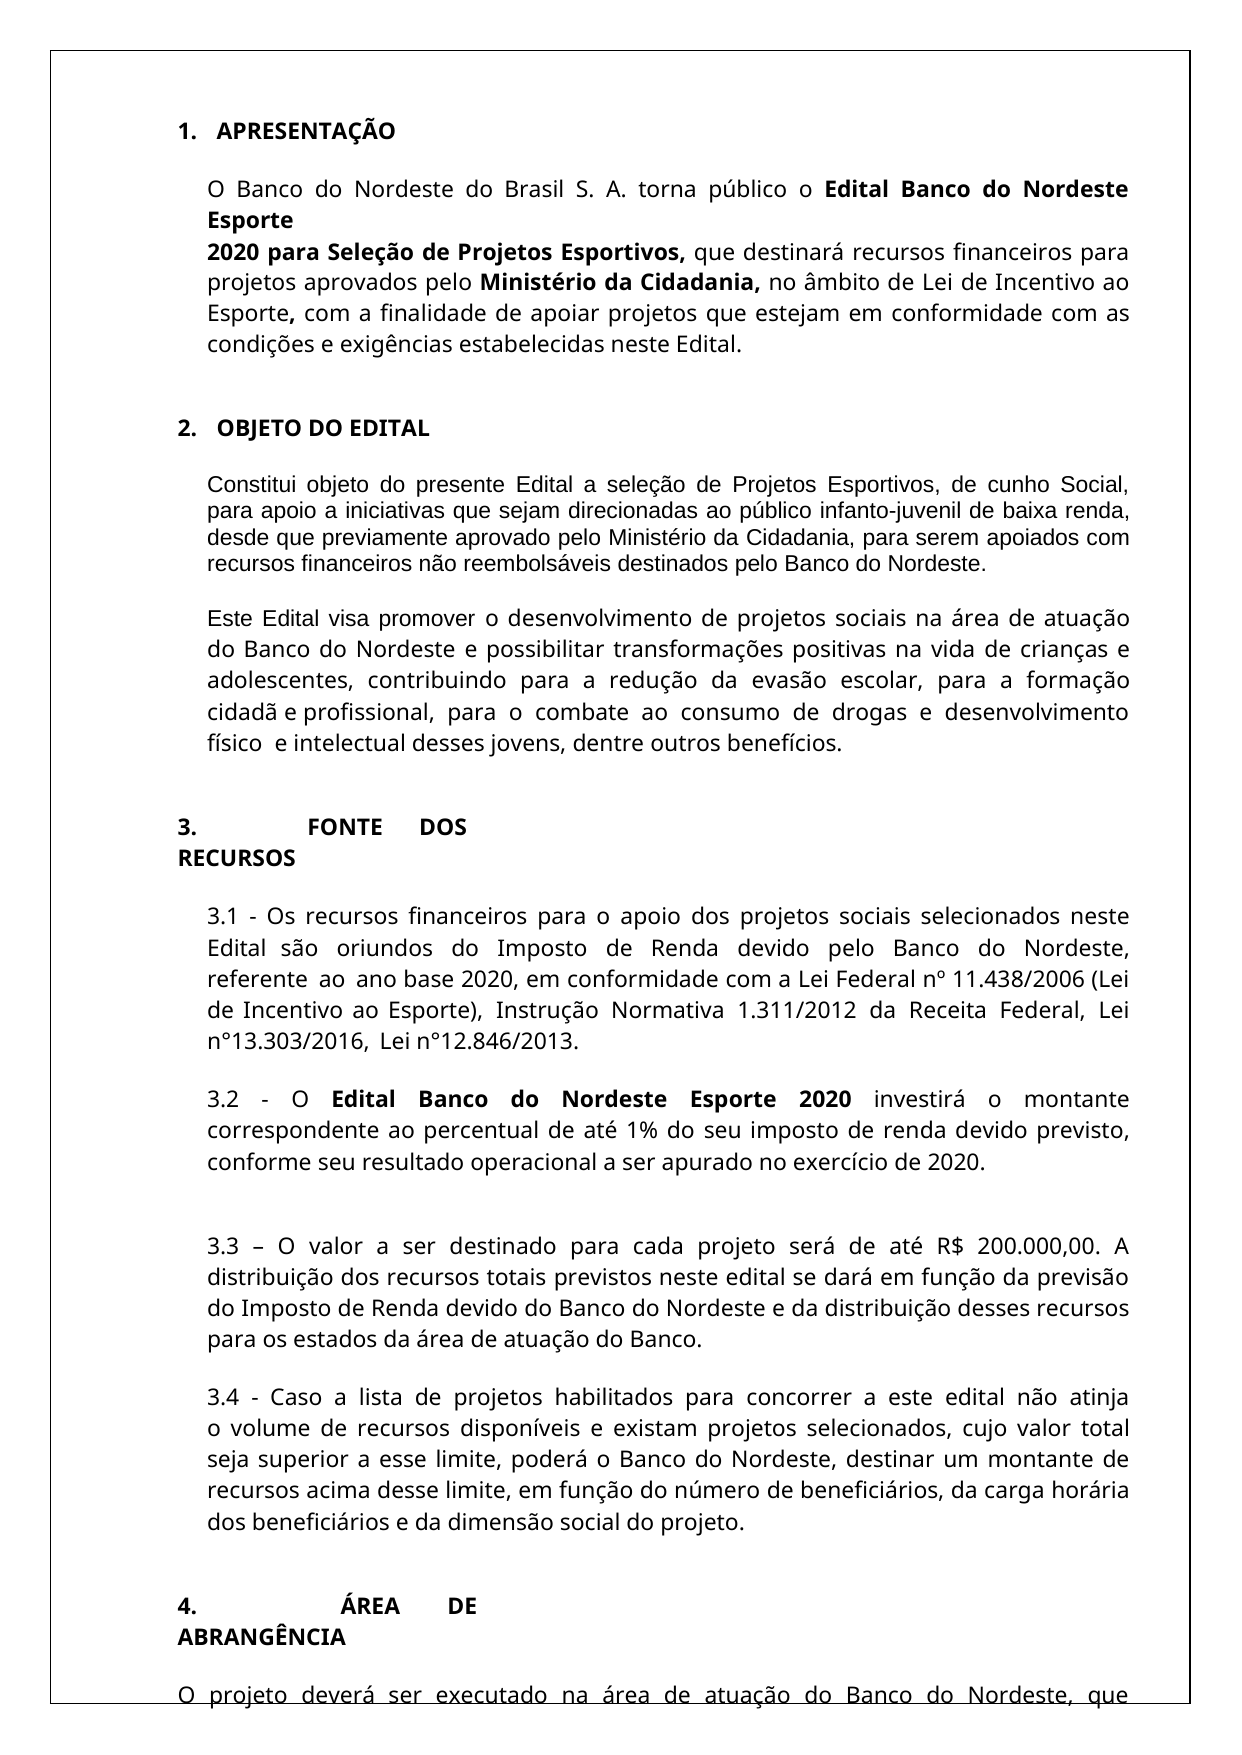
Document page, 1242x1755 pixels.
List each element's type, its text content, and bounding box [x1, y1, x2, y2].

text 3.1 - Os recursos financeiros para o apoio dos projetos sociais selecionados neste Edital são oriundos do Imposto de Renda devido pelo Banco do Nordeste, referente ao ano base 2020, em conformidade com a Lei Federal nº 11.438/2006 (Lei de Incentivo ao Esporte), Instrução Normativa 1.311/2012 da Receita Federal, Lei n°13.303/2016, Lei n°12.846/2013. [207, 900, 1130, 1056]
text Este Edital visa promover o desenvolvimento de projetos sociais na área de atuação do Banco do Nordeste e possibilitar transformações positivas na vida de crianças e adolescentes, contribuindo para a redução da evasão escolar, para a formação cidadã e profissional, para o combate ao consumo de drogas e desenvolvimento físico e intelectual desses jovens, dentre outros benefícios. [207, 602, 1130, 758]
text 3. FONTE DOS RECURSOS [177, 811, 467, 873]
text Constitui objeto do presente Edital a seleção de Projetos Esportivos, de cunho Social, para apoio a iniciativas que sejam direcionadas ao público infanto-juvenil de baixa renda, desde que previamente aprovado pelo Ministério da Cidadania, para serem apoiados com recursos financeiros não reembolsáveis destinados pelo Banco do Nordeste. [207, 471, 1130, 576]
text 2. OBJETO DO EDITAL [177, 412, 434, 443]
text 3.3 – O valor a ser destinado para cada projeto será de até R$ 200.000,00. A distribuição dos recursos totais previstos neste edital se dará em função da previsão do Imposto de Renda devido do Banco do Nordeste e da distribuição desses recursos para os estados da área de atuação do Banco. [207, 1230, 1129, 1354]
text 4. ÁREA DE ABRANGÊNCIA [177, 1590, 477, 1652]
text 3.4 - Caso a lista de projetos habilitados para concorrer a este edital não atinja o volume de recursos disponíveis e existam projetos selecionados, cujo valor total seja superior a esse limite, poderá o Banco do Nordeste, destinar um montante de recursos acima desse limite, em função do número de beneficiários, da carga horária dos beneficiários e da dimensão social do projeto. [207, 1380, 1130, 1537]
text 2020 para Seleção de Projetos Esportivos, que destinará recursos financeiros para projetos aprovados pelo Ministério da Cidadania, no âmbito de Lei de Incentivo ao Esporte, com a finalidade de apoiar projetos que estejam em conformidade com as condições e exigências estabelecidas neste Edital. [207, 235, 1130, 359]
text O Banco do Nordeste do Brasil S. A. torna público o Edital Banco do Nordeste Esporte [207, 173, 1129, 235]
text O projeto deverá ser executado na área de atuação do Banco do Nordeste, que [177, 1679, 1129, 1703]
text 1. APRESENTAÇÃO [177, 115, 397, 146]
text 3.2 - O Edital Banco do Nordeste Esporte 2020 investirá o montante correspondente ao percentual de até 1% do seu imposto de renda devido previsto, conforme seu resultado operacional a ser apurado no exercício de 2020. [207, 1083, 1130, 1177]
